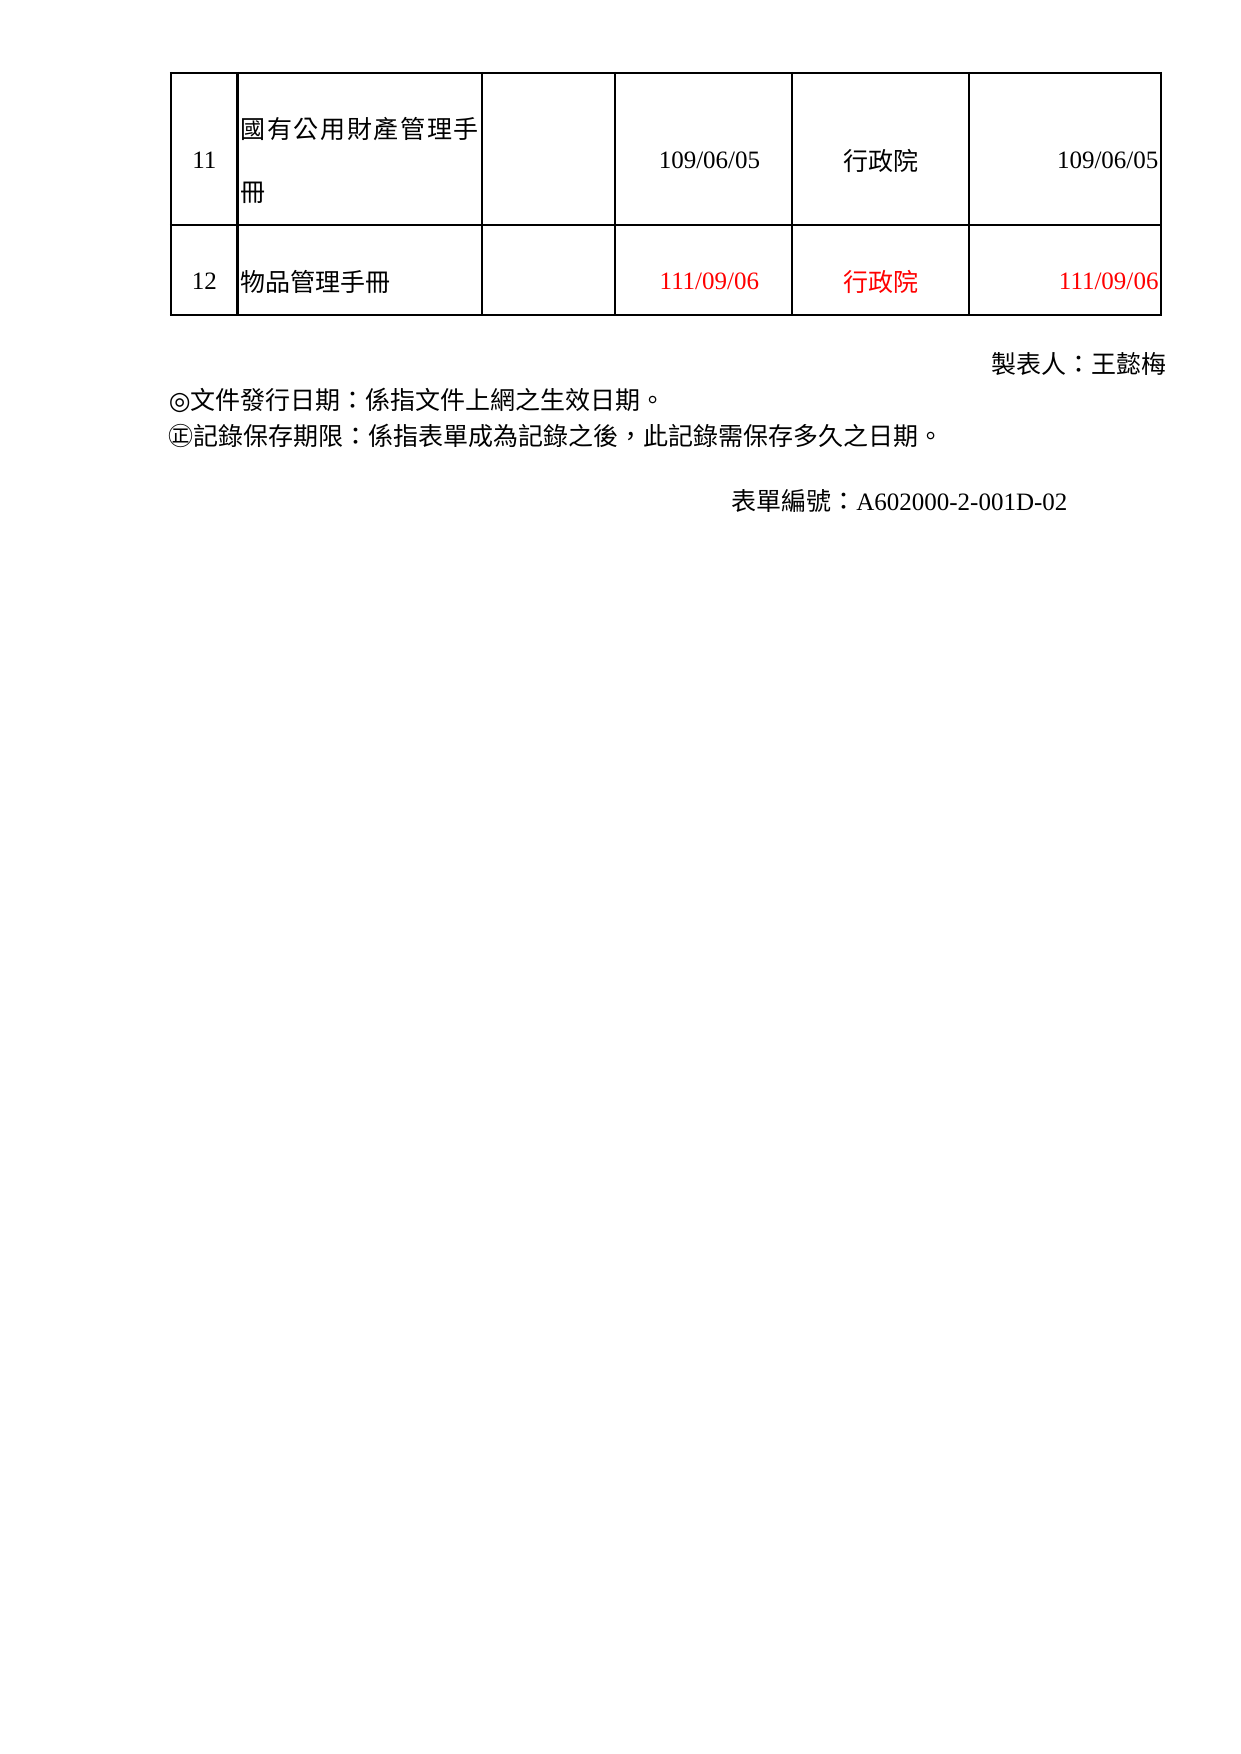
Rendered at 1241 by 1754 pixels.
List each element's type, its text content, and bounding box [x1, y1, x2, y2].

table_cell [483, 226, 614, 313]
text 表單編號：A602000-2-001D-02 [169, 482, 1167, 518]
table_cell 行政院 [793, 226, 968, 313]
table_cell 行政院 [793, 74, 968, 224]
table_cell 國有公用財產管理手冊 [239, 74, 481, 224]
table_cell 111/09/06 [970, 226, 1160, 313]
table_cell [131, 224, 170, 313]
table_cell 109/06/05 [970, 74, 1160, 224]
table_cell 111/09/06 [616, 226, 791, 313]
table_cell [483, 74, 614, 224]
text ◎文件發行日期：係指文件上網之生效日期。 [169, 381, 1167, 417]
table_cell 11 [172, 74, 236, 224]
table_cell 物品管理手冊 [239, 226, 481, 313]
table_cell [131, 72, 170, 224]
text 製表人：王懿梅 [206, 344, 1167, 381]
table_cell 109/06/05 [616, 74, 791, 224]
text ㊣記錄保存期限：係指表單成為記錄之後，此記錄需保存多久之日期。 [169, 417, 1167, 453]
table_cell 12 [172, 226, 236, 313]
